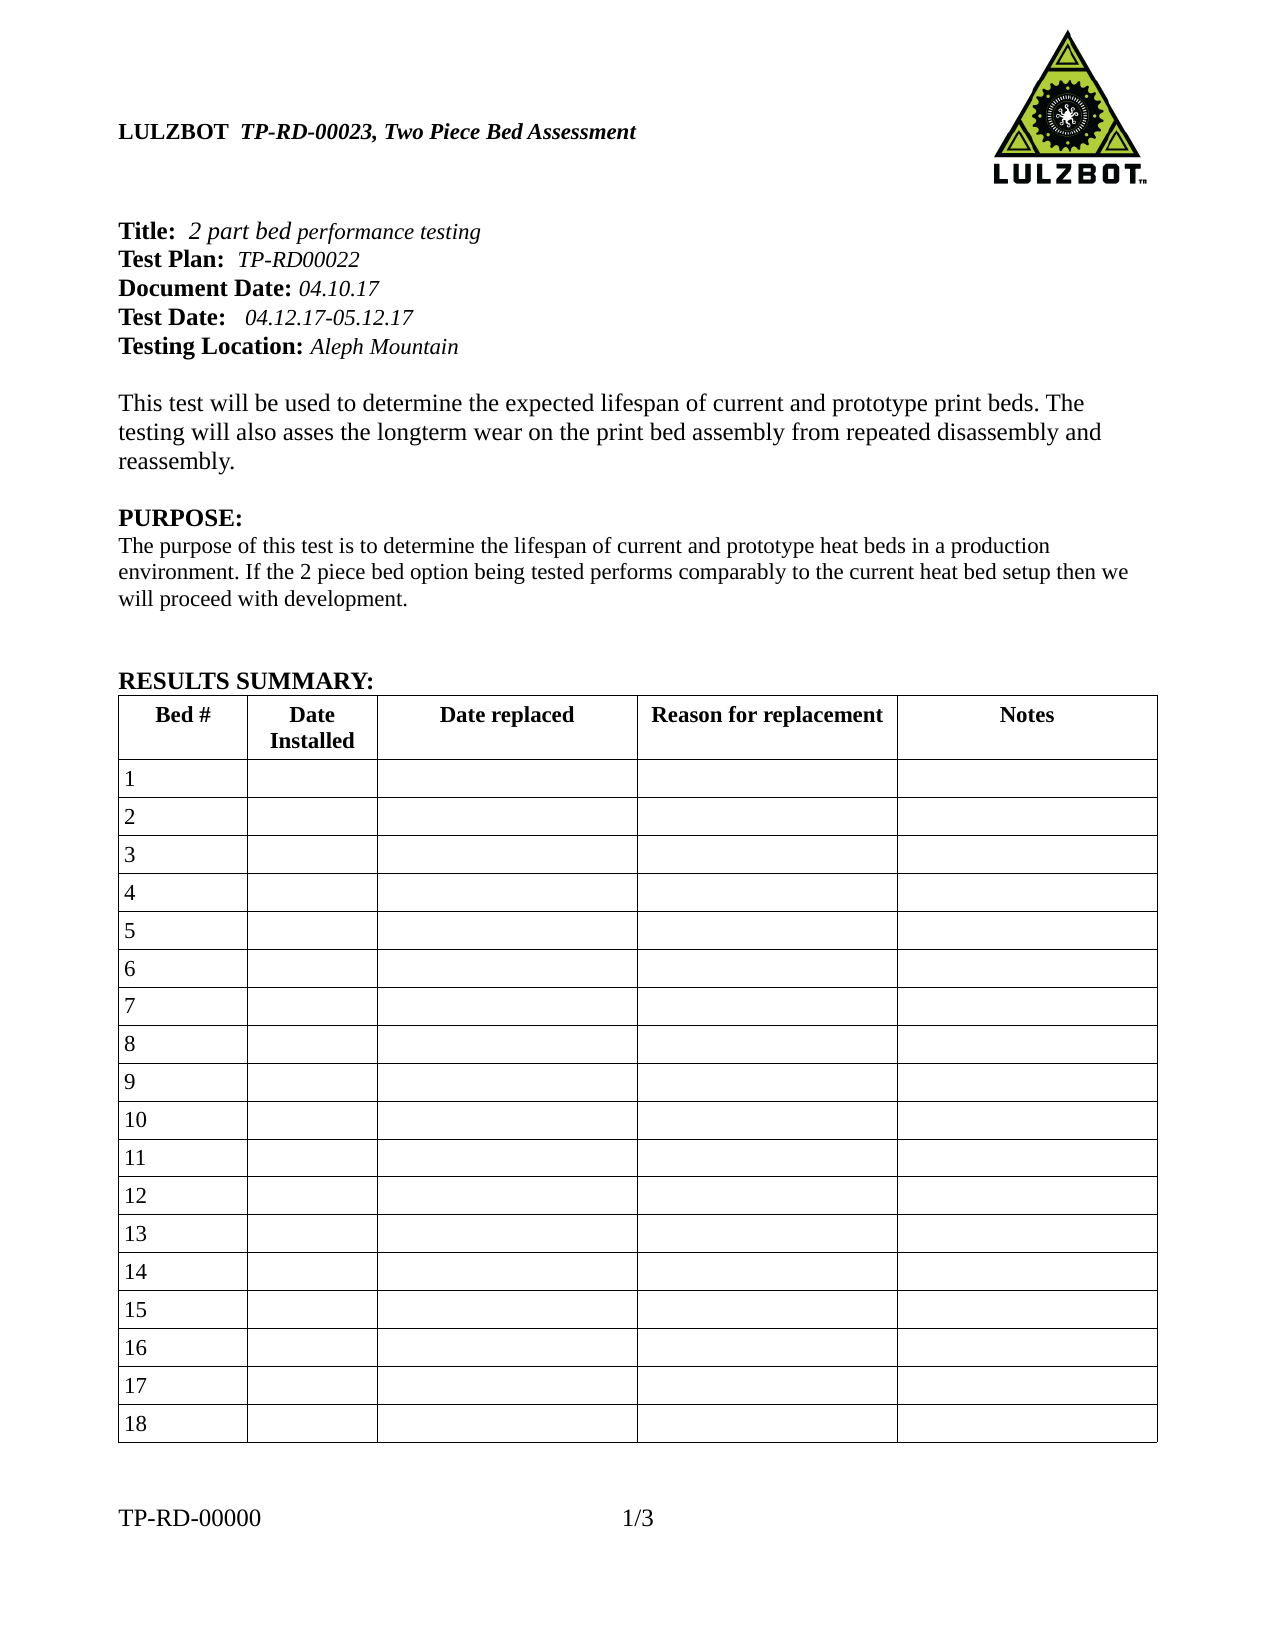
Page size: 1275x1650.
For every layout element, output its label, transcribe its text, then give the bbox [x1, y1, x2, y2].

table_cell [898, 1405, 1157, 1442]
table_cell 3 [119, 836, 247, 873]
text Title: 2 part bed performance testing [118, 216, 1157, 244]
table_cell 9 [119, 1064, 247, 1101]
table_cell [378, 1291, 637, 1328]
table_cell 11 [119, 1140, 247, 1176]
table_cell [248, 1329, 377, 1366]
table_cell [898, 1253, 1157, 1290]
table_cell [378, 1367, 637, 1404]
table_cell [898, 1291, 1157, 1328]
table_cell [898, 1329, 1157, 1366]
table_cell [898, 988, 1157, 1025]
table_cell [638, 798, 897, 835]
table_cell [378, 1064, 637, 1101]
table_cell [638, 988, 897, 1025]
table_cell [378, 760, 637, 797]
table_cell [638, 760, 897, 797]
table_cell [248, 1102, 377, 1138]
table_cell 1 [119, 760, 247, 797]
table_cell [248, 988, 377, 1025]
table_cell [638, 912, 897, 949]
table_cell [248, 950, 377, 987]
table_cell 16 [119, 1329, 247, 1366]
table_cell [898, 950, 1157, 987]
table_cell [898, 836, 1157, 873]
table_cell [378, 1215, 637, 1252]
text Document Date: 04.10.17 [118, 273, 1157, 302]
table_cell [638, 1177, 897, 1214]
table_cell 7 [119, 988, 247, 1025]
table_cell 15 [119, 1291, 247, 1328]
text The purpose of this test is to determine the lifespan of current and prototype heat beds in a production environment. If the 2 piece bed option being tested performs comparably to the current heat bed setup then we will proceed with development. [118, 532, 1157, 611]
table_cell [378, 988, 637, 1025]
table_cell [248, 760, 377, 797]
table_cell 13 [119, 1215, 247, 1252]
table_cell [378, 1102, 637, 1138]
text This test will be used to determine the expected lifespan of current and prototype print beds. The testing will also asses the longterm wear on the print bed assembly from repeated disassembly and reassembly. [118, 388, 1157, 474]
table_cell 2 [119, 798, 247, 835]
table_cell [378, 874, 637, 911]
table_cell 12 [119, 1177, 247, 1214]
table_cell [248, 1140, 377, 1176]
table_cell 4 [119, 874, 247, 911]
table_cell [638, 1026, 897, 1063]
table_cell 8 [119, 1026, 247, 1063]
table_header Date replaced [378, 696, 637, 759]
table_cell [248, 1064, 377, 1101]
table_cell 6 [119, 950, 247, 987]
table_cell [248, 874, 377, 911]
table_cell [378, 1253, 637, 1290]
table_cell [378, 1140, 637, 1176]
table_header Notes [898, 696, 1157, 759]
table_cell [378, 1026, 637, 1063]
table_cell 14 [119, 1253, 247, 1290]
table_cell [898, 1215, 1157, 1252]
table_cell [248, 836, 377, 873]
table_cell [638, 1140, 897, 1176]
table_cell [638, 950, 897, 987]
table_cell [898, 760, 1157, 797]
table_cell [638, 1405, 897, 1442]
text Testing Location: Aleph Mountain [118, 331, 1157, 359]
table_cell [898, 1140, 1157, 1176]
table_cell [248, 1177, 377, 1214]
table_cell [638, 1253, 897, 1290]
table_cell [378, 836, 637, 873]
table_cell [638, 1367, 897, 1404]
table_cell [248, 798, 377, 835]
table_cell [378, 798, 637, 835]
table_cell [248, 1367, 377, 1404]
table_cell [638, 836, 897, 873]
table_cell 10 [119, 1102, 247, 1138]
table_header Date Installed [248, 696, 377, 759]
text RESULTS SUMMARY: [118, 666, 1157, 695]
table_cell [638, 874, 897, 911]
table_cell [378, 1329, 637, 1366]
table_cell [898, 798, 1157, 835]
table_cell [248, 1405, 377, 1442]
table_header Reason for replacement [638, 696, 897, 759]
table_cell 17 [119, 1367, 247, 1404]
table_cell [248, 1253, 377, 1290]
table_cell [898, 874, 1157, 911]
table_cell [638, 1102, 897, 1138]
table_cell [248, 912, 377, 949]
table_cell [898, 1102, 1157, 1138]
table_cell 5 [119, 912, 247, 949]
table_cell [898, 1177, 1157, 1214]
table_cell [638, 1064, 897, 1101]
table_cell 18 [119, 1405, 247, 1442]
text Test Plan: TP-RD00022 [118, 244, 1157, 273]
table_cell [378, 950, 637, 987]
table_cell [378, 1405, 637, 1442]
table_cell [248, 1026, 377, 1063]
table_cell [898, 1026, 1157, 1063]
table_cell [248, 1215, 377, 1252]
table_cell [638, 1215, 897, 1252]
table_cell [248, 1291, 377, 1328]
table_cell [378, 912, 637, 949]
text Test Date: 04.12.17-05.12.17 [118, 302, 1157, 331]
text PURPOSE: [118, 503, 1157, 532]
table_cell [898, 1064, 1157, 1101]
picture [994, 29, 1147, 184]
table_cell [378, 1177, 637, 1214]
table_header Bed # [119, 696, 247, 759]
table_cell [898, 1367, 1157, 1404]
table_cell [638, 1291, 897, 1328]
table_cell [898, 912, 1157, 949]
table_cell [638, 1329, 897, 1366]
